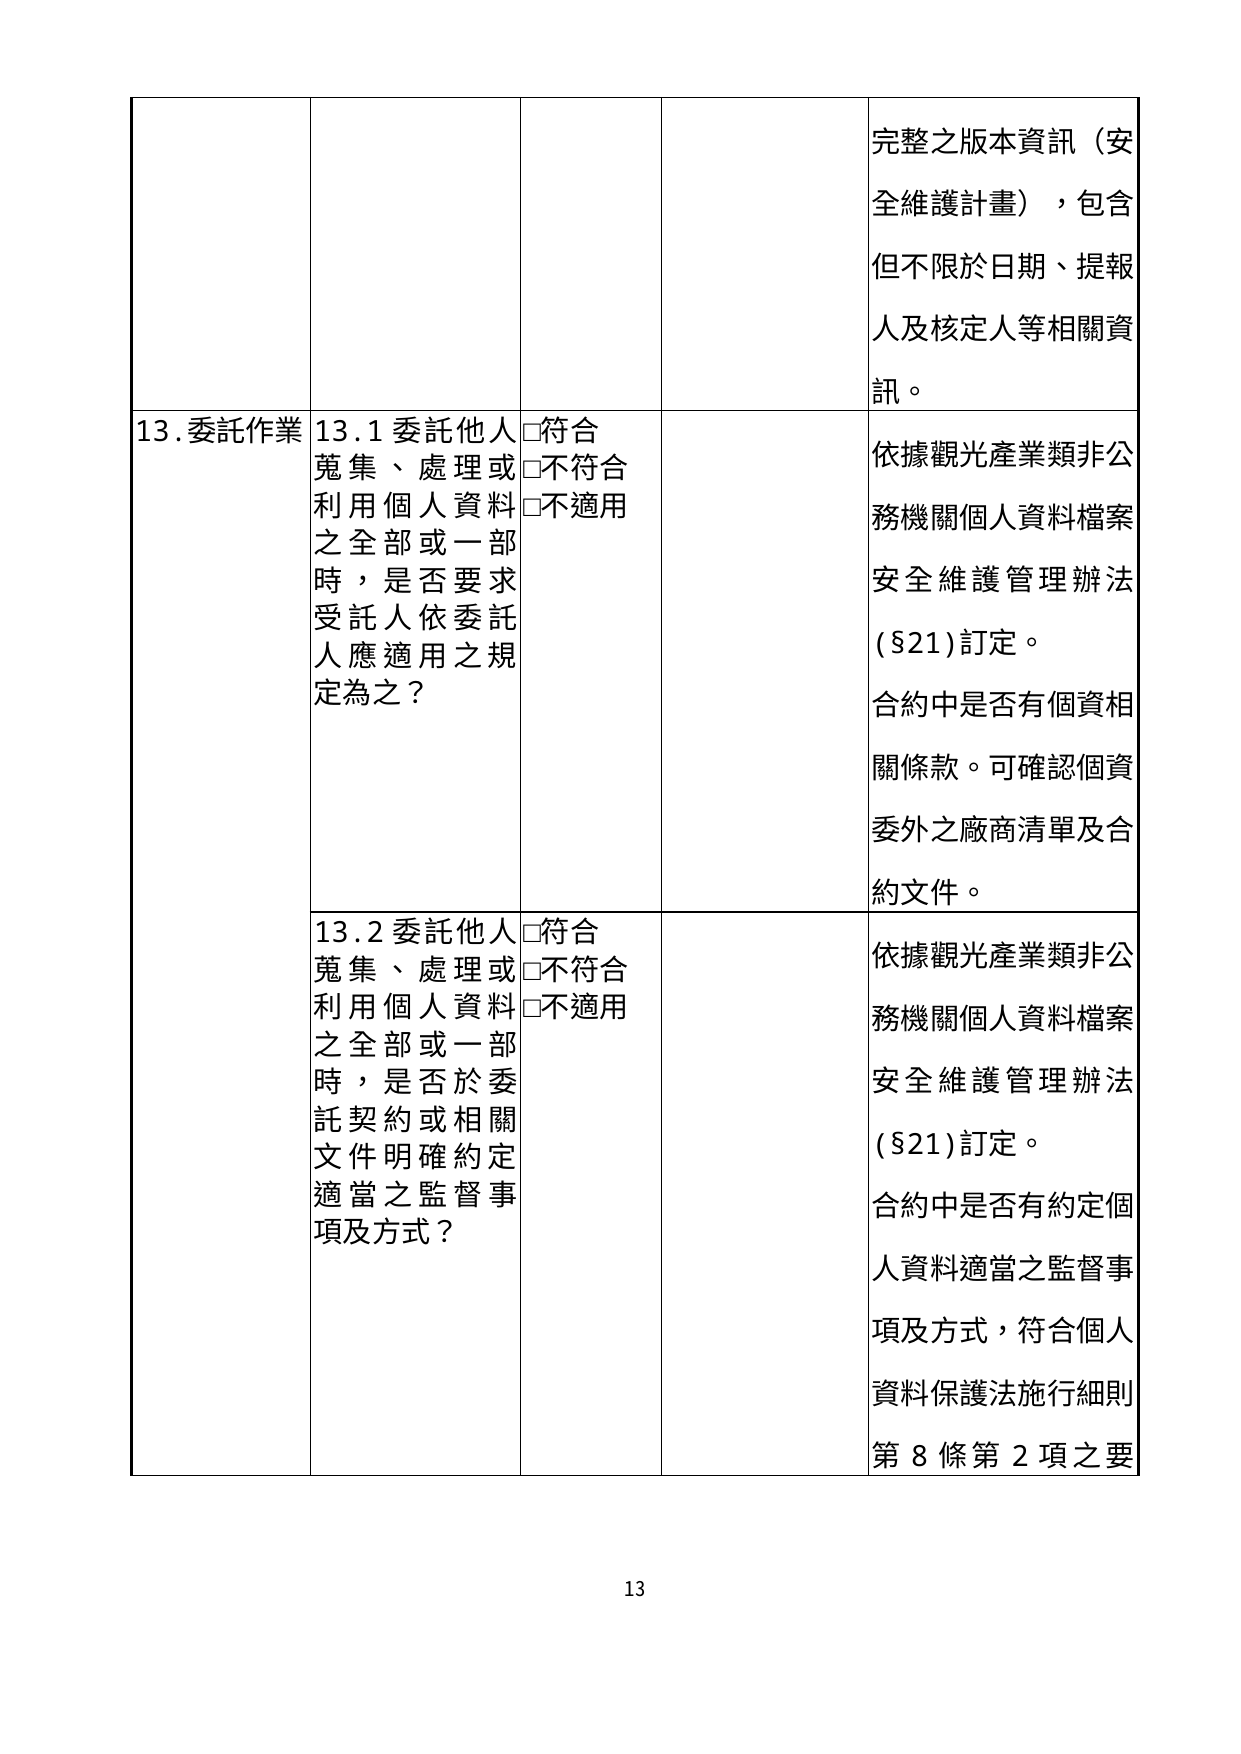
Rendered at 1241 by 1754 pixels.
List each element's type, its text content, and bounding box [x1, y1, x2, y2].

table_cell [662, 913, 868, 1475]
table_cell □符合 □不符合 □不適用 [521, 411, 661, 911]
table_cell 13.委託作業 [133, 411, 310, 1475]
table_cell [133, 98, 310, 410]
table_cell [662, 411, 868, 911]
table_cell [521, 98, 661, 410]
table_cell 13.2委託他人蒐集、處理或利用個人資料之全部或一部時，是否於委託契約或相關文件明確約定適當之監督事項及方式？ [311, 913, 520, 1475]
table_cell 依據觀光產業類非公務機關個人資料檔案安全維護管理辦法(§21)訂定。 合約中是否有約定個人資料適當之監督事項及方式，符合個人資料保護法施行細則第8條第2項之要 [869, 913, 1137, 1475]
table_cell 13.1委託他人蒐集、處理或利用個人資料之全部或一部時，是否要求受託人依委託人應適用之規定為之？ [311, 411, 520, 911]
table_cell □符合 □不符合 □不適用 [521, 913, 661, 1475]
table_cell 依據觀光產業類非公務機關個人資料檔案安全維護管理辦法(§21)訂定。 合約中是否有個資相關條款。可確認個資委外之廠商清單及合約文件。 [869, 411, 1137, 911]
table_cell 完整之版本資訊（安全維護計畫），包含但不限於日期、提報人及核定人等相關資訊。 [869, 98, 1137, 410]
table_cell [662, 98, 868, 410]
table_cell [311, 98, 520, 410]
